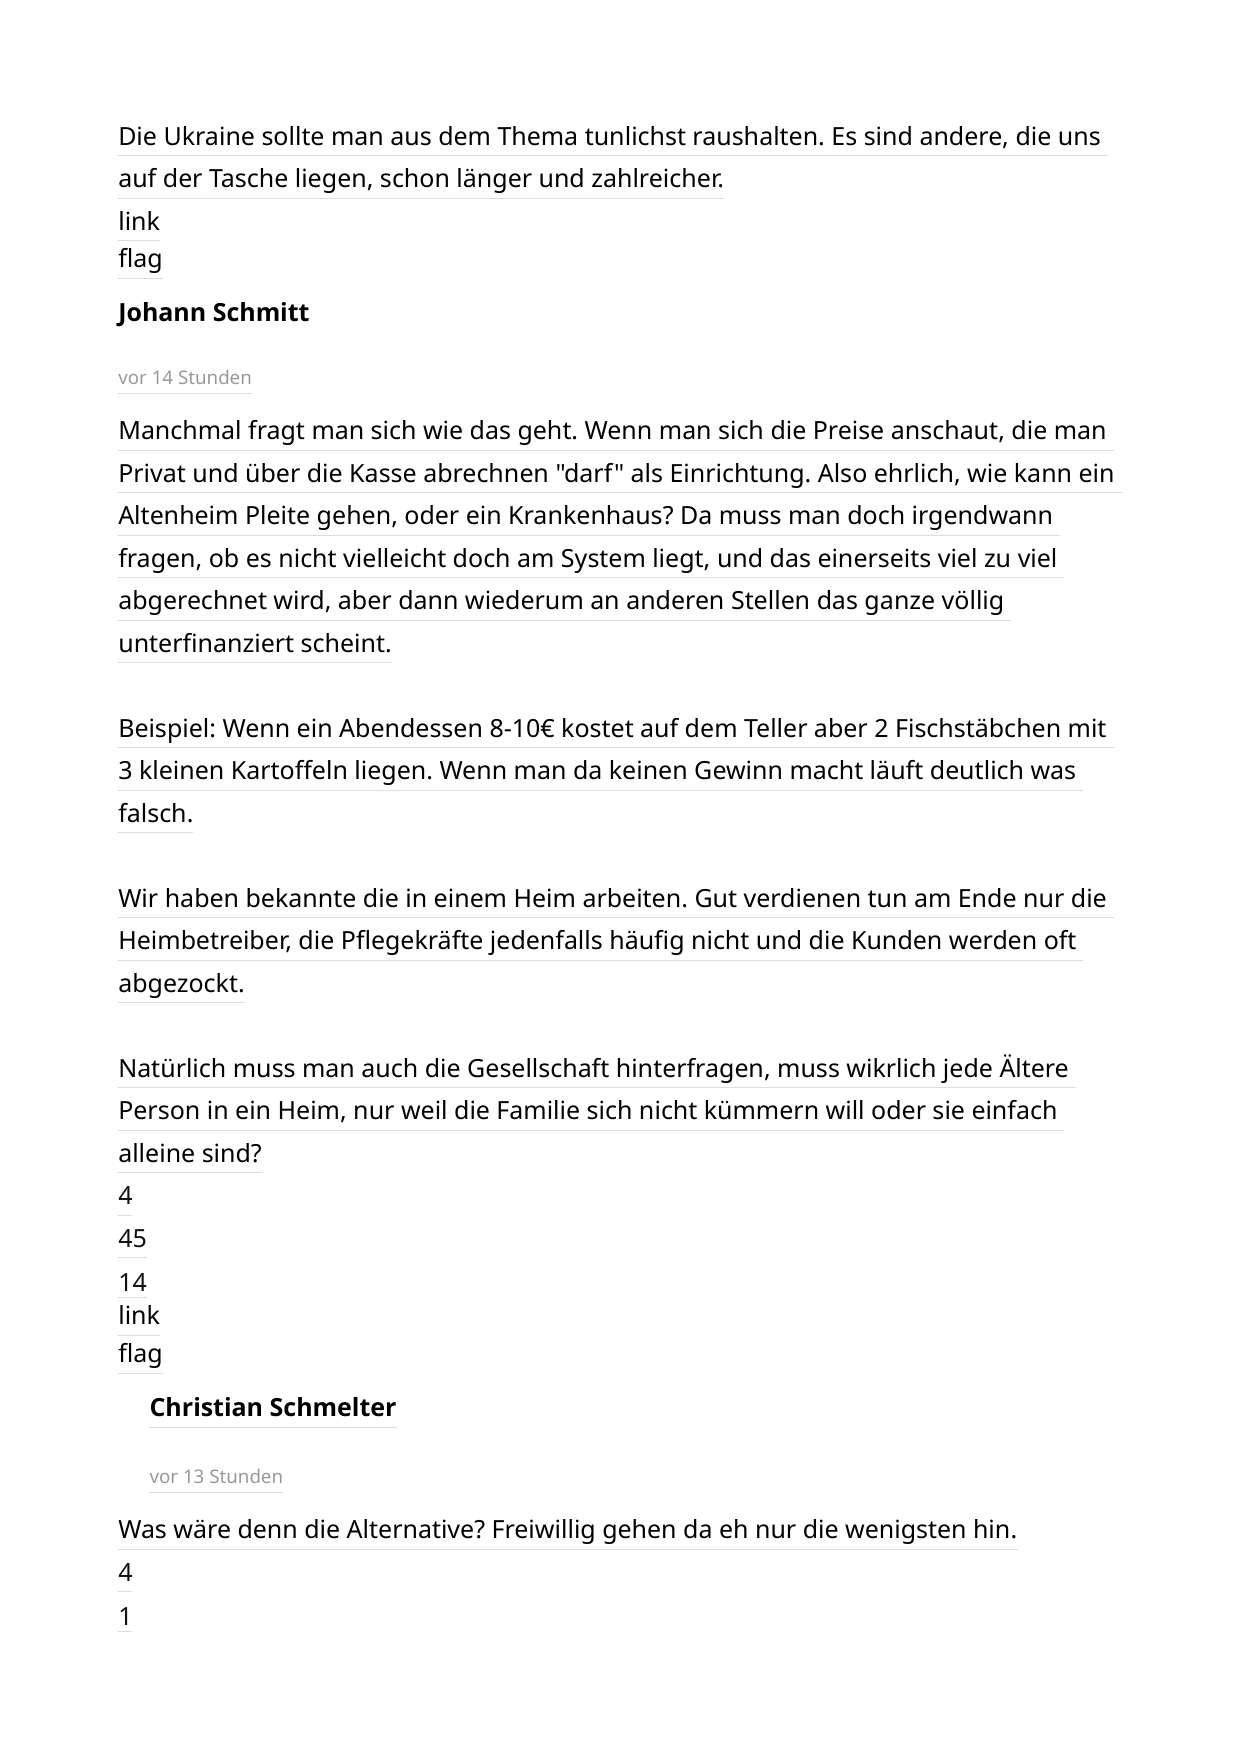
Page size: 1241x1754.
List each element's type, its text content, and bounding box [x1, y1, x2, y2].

text link [118, 1298, 1122, 1336]
text 45 [118, 1220, 1122, 1258]
text Manchmal fragt man sich wie das geht. Wenn man sich die Preise anschaut, die man Privat und über die Kasse abrechnen "darf" als Einrichtung. Also ehrlich, wie kann ein [118, 413, 1122, 492]
text Altenheim Pleite gehen, oder ein Krankenhaus? Da muss man doch irgendwann fragen, ob es nicht vielleicht doch am System liegt, und das einerseits viel zu viel abgerechnet wird, aber dann wiederum an anderen Stellen das ganze völlig unterfinanziert scheint. Beispiel: Wenn ein Abendessen 8-10€ kostet auf dem Teller aber 2 Fischstäbchen mit 3 kleinen Kartoffeln liegen. Wenn man da keinen Gewinn macht läuft deutlich was falsch. Wir haben bekannte die in einem Heim arbeiten. Gut verdienen tun am Ende nur die Heimbetreiber, die Pflegekräfte jedenfalls häufig nicht und die Kunden werden oft abgezockt. Natürlich muss man auch die Gesellschaft hinterfragen, muss wikrlich jede Ältere Person in ein Heim, nur weil die Familie sich nicht kümmern will oder sie einfach alleine sind? [118, 493, 1122, 1173]
text Was wäre denn die Alternative? Freiwillig gehen da eh nur die wenigsten hin. [118, 1512, 1122, 1550]
text Die Ukraine sollte man aus dem Thema tunlichst raushalten. Es sind andere, die uns auf der Tasche liegen, schon länger und zahlreicher. [118, 118, 1122, 199]
text vor 14 Stunden [118, 364, 1117, 394]
text Johann Schmitt [118, 295, 1122, 329]
text vor 13 Stunden [149, 1463, 1117, 1493]
text flag [118, 1336, 1122, 1374]
text Christian Schmelter [149, 1390, 1122, 1428]
text link [118, 203, 1122, 241]
text 4 [118, 1178, 1122, 1216]
text 4 [118, 1554, 1122, 1592]
text 1 [118, 1597, 1122, 1632]
text flag [118, 241, 1122, 279]
text 14 [118, 1263, 1122, 1298]
